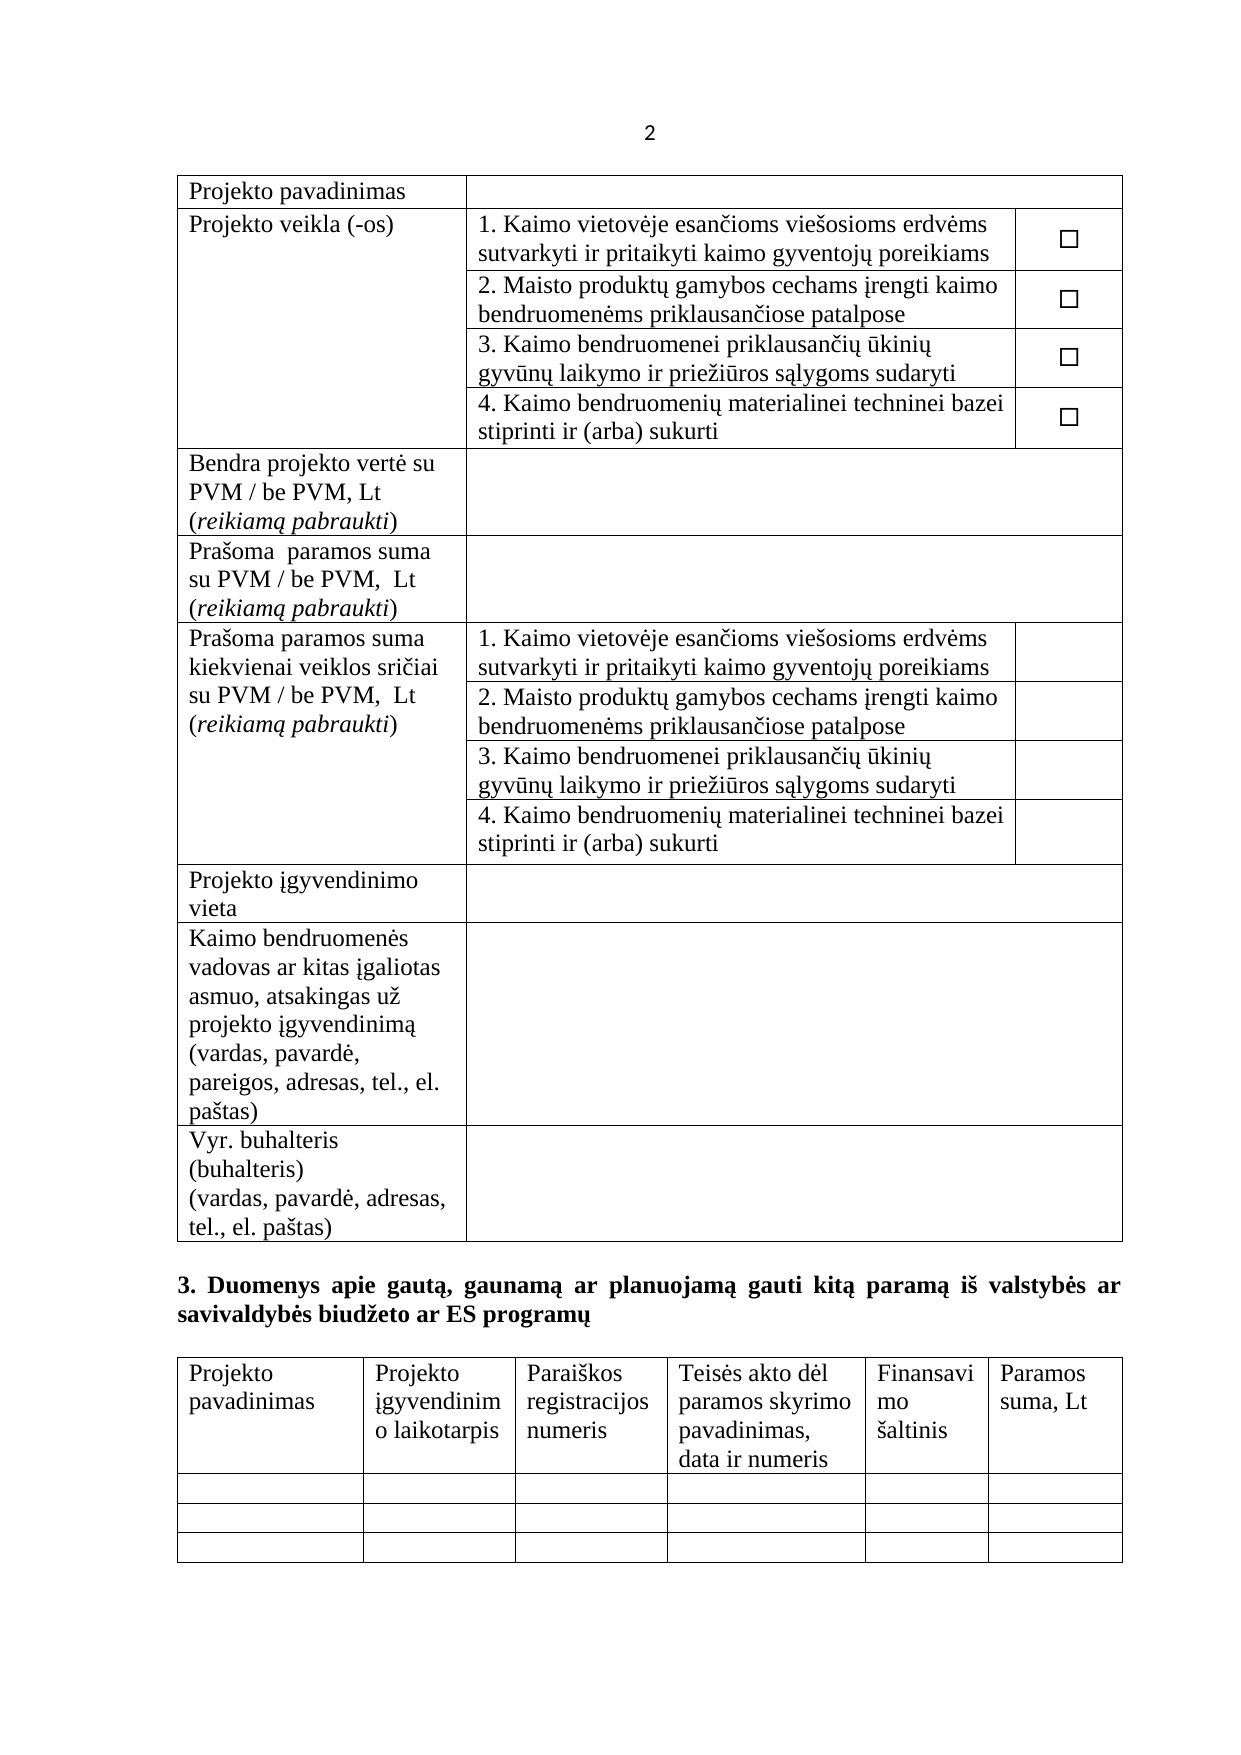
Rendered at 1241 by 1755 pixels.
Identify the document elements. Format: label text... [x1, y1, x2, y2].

table_cell [] [1016, 388, 1122, 447]
table_cell [467, 449, 1122, 535]
table_header Projekto įgyvendinimo laikotarpis [364, 1358, 515, 1473]
table_cell Vyr. buhalteris (buhalteris) (vardas, pavardė, adresas, tel., el. paštas) [178, 1126, 466, 1241]
table_cell [] [1016, 271, 1122, 328]
table_cell [] [1016, 329, 1122, 387]
table_cell 1. Kaimo vietovėje esančioms viešosioms erdvėms sutvarkyti ir pritaikyti kaimo gyventojų poreikiams [467, 623, 1015, 681]
table_cell [516, 1533, 667, 1562]
table_cell Projekto veikla (-os) [178, 209, 466, 447]
table_cell [866, 1533, 988, 1562]
table_cell 1. Kaimo vietovėje esančioms viešosioms erdvėms sutvarkyti ir pritaikyti kaimo gyventojų poreikiams [467, 209, 1015, 269]
table_header [467, 176, 1122, 208]
table_cell [668, 1474, 865, 1502]
text 3. Duomenys apie gautą, gaunamą ar planuojamą gauti kitą paramą iš valstybės ar savivaldybės biudžeto ar ES programų [177, 1270, 1122, 1328]
table_cell 4. Kaimo bendruomenių materialinei techninei bazei stiprinti ir (arba) sukurti [467, 800, 1015, 864]
table_cell [989, 1533, 1122, 1562]
table_cell [178, 1504, 363, 1532]
table_cell Prašoma paramos suma su PVM / be PVM, Lt (reikiamą pabraukti) [178, 536, 466, 622]
table_header Projekto pavadinimas [178, 176, 466, 208]
table_cell [364, 1533, 515, 1562]
table_cell [1016, 682, 1122, 740]
table_cell [364, 1504, 515, 1532]
table_header Projekto pavadinimas [178, 1358, 363, 1473]
table_header Teisės akto dėl paramos skyrimo pavadinimas, data ir numeris [668, 1358, 865, 1473]
table_cell [467, 1126, 1122, 1241]
table_cell [178, 1474, 363, 1502]
table_cell 3. Kaimo bendruomenei priklausančių ūkinių gyvūnų laikymo ir priežiūros sąlygoms sudaryti [467, 741, 1015, 799]
table_cell [668, 1533, 865, 1562]
table_cell 3. Kaimo bendruomenei priklausančių ūkinių gyvūnų laikymo ir priežiūros sąlygoms sudaryti [467, 329, 1015, 387]
table_cell [866, 1504, 988, 1532]
table_cell [364, 1474, 515, 1502]
table_cell [1016, 800, 1122, 864]
table_cell 2. Maisto produktų gamybos cechams įrengti kaimo bendruomenėms priklausančiose patalpose [467, 271, 1015, 328]
table_cell [1016, 741, 1122, 799]
table_header Paramos suma, Lt [989, 1358, 1122, 1473]
table_header Paraiškos registracijos numeris [516, 1358, 667, 1473]
table_cell [467, 923, 1122, 1124]
table_cell [] [1016, 209, 1122, 269]
table_cell [516, 1474, 667, 1502]
table_cell [989, 1504, 1122, 1532]
table_cell [866, 1474, 988, 1502]
table_cell [989, 1474, 1122, 1502]
table_cell Prašoma paramos suma kiekvienai veiklos sričiai su PVM / be PVM, Lt (reikiamą pabraukti) [178, 623, 466, 864]
table_cell Kaimo bendruomenės vadovas ar kitas įgaliotas asmuo, atsakingas už projekto įgyvendinimą (vardas, pavardė, pareigos, adresas, tel., el. paštas) [178, 923, 466, 1124]
table_cell Projekto įgyvendinimo vieta [178, 865, 466, 922]
table_cell [467, 865, 1122, 922]
table_cell Bendra projekto vertė su PVM / be PVM, Lt (reikiamą pabraukti) [178, 449, 466, 535]
table_header Finansavimo šaltinis [866, 1358, 988, 1473]
table_cell [467, 536, 1122, 622]
table_cell [668, 1504, 865, 1532]
table_cell [1016, 623, 1122, 681]
table_cell 2. Maisto produktų gamybos cechams įrengti kaimo bendruomenėms priklausančiose patalpose [467, 682, 1015, 740]
table_cell [178, 1533, 363, 1562]
table_cell 4. Kaimo bendruomenių materialinei techninei bazei stiprinti ir (arba) sukurti [467, 388, 1015, 447]
table_cell [516, 1504, 667, 1532]
